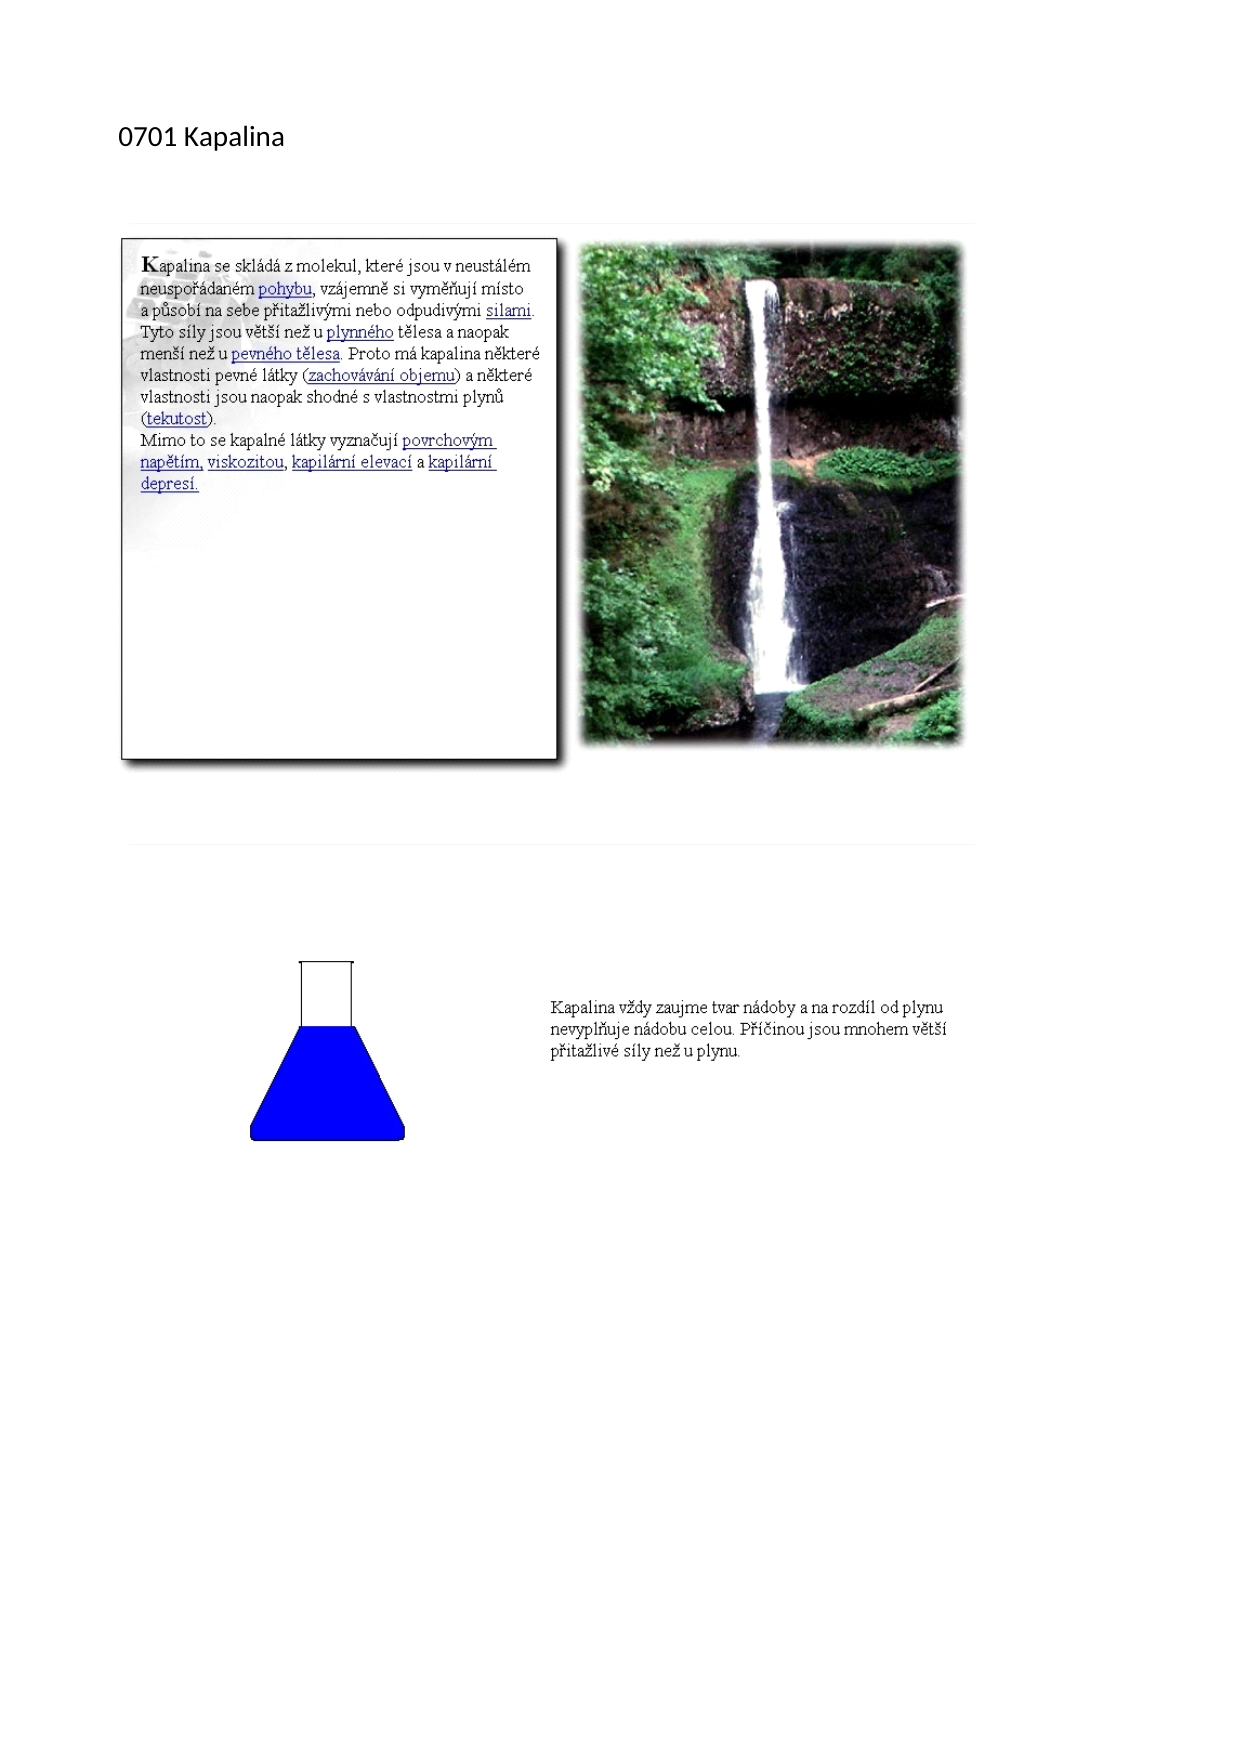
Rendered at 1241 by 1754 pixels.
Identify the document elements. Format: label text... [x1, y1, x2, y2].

text 0701 Kapalina [118, 118, 1122, 154]
